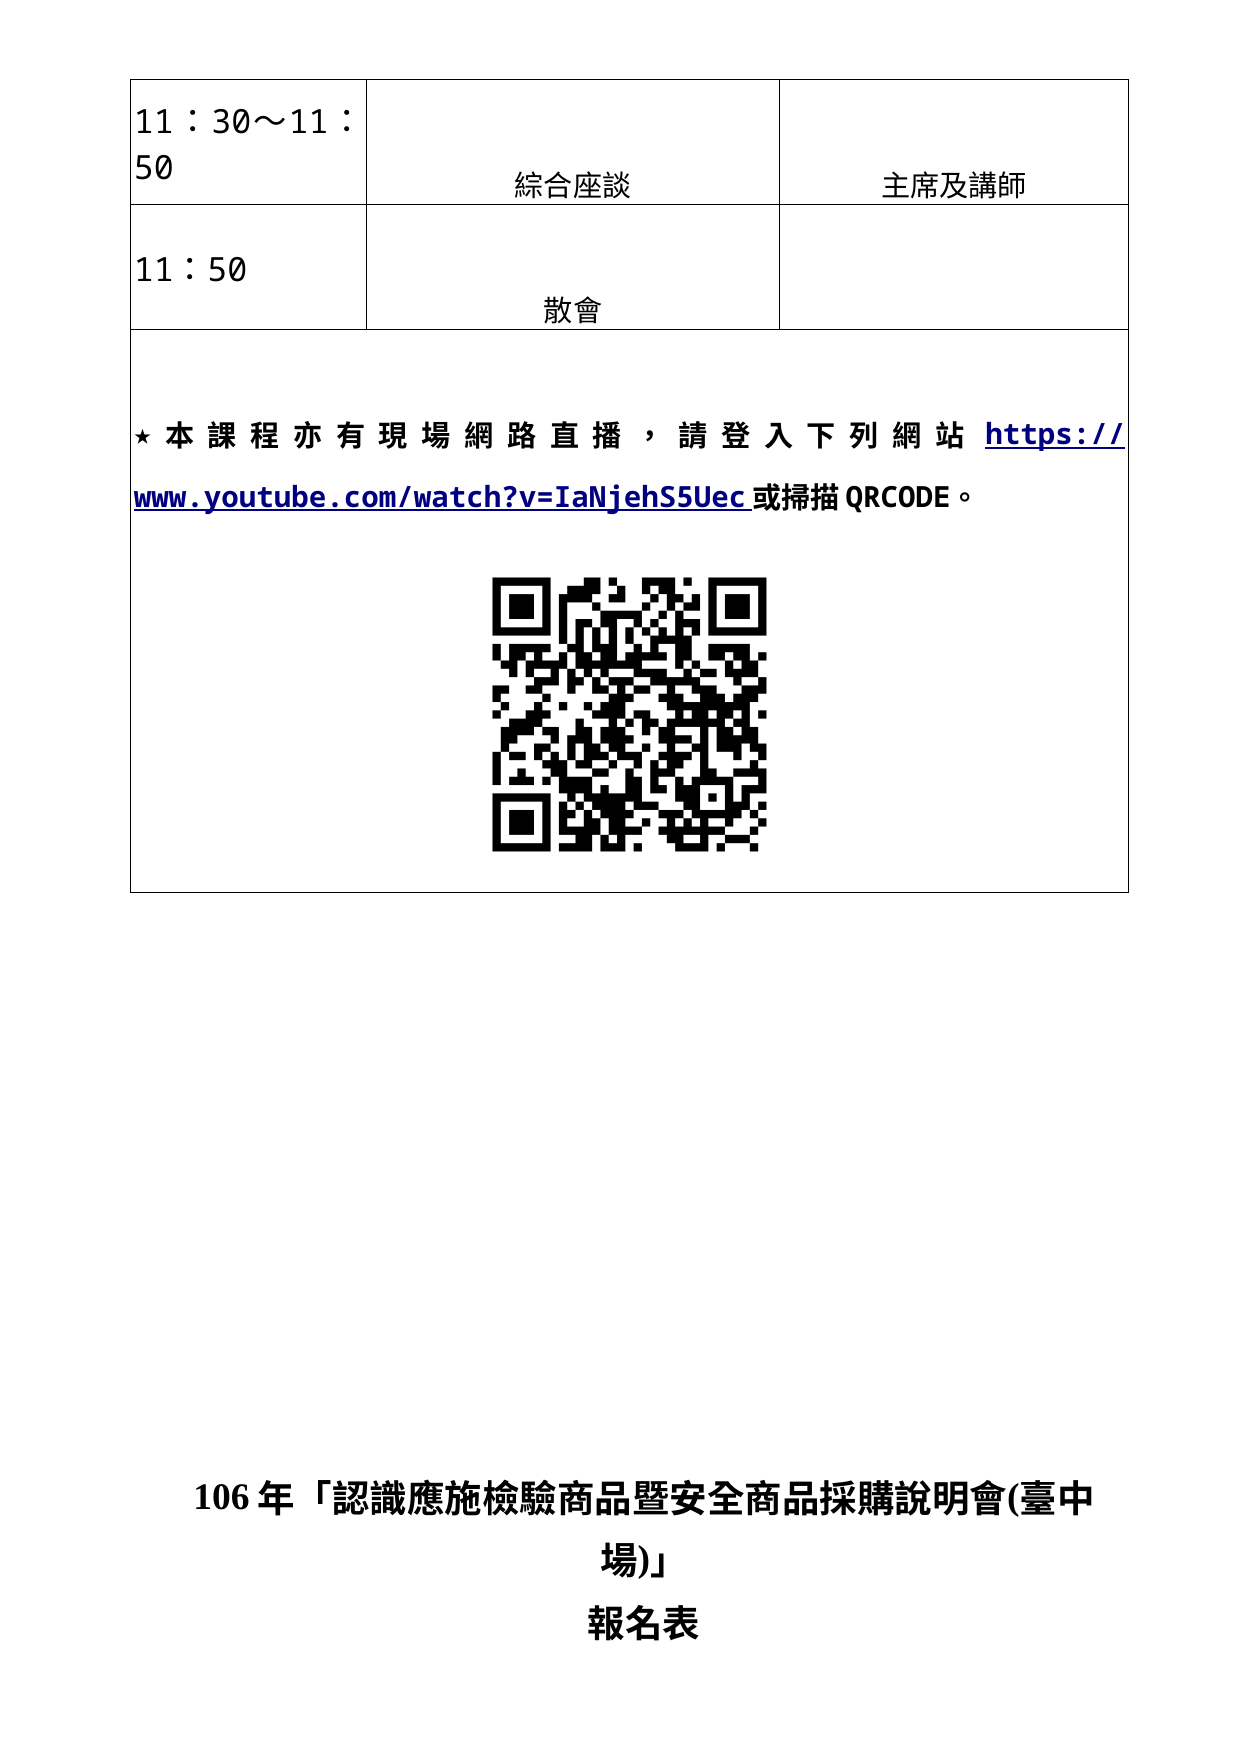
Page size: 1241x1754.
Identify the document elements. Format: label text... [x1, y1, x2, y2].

text 106年「認識應施檢驗商品暨安全商品採購說明會(臺中場)」 [165, 1454, 1122, 1579]
table_cell 主席及講師 [780, 80, 1128, 204]
table_cell 11：30～11：50 [131, 80, 366, 204]
table_cell ★本課程亦有現場網路直播，請登入下列網站https://www.youtube.com/watch?v=IaNjehS5Uec或掃描QRCODE。 [131, 330, 1128, 892]
text 報名表 [165, 1579, 1122, 1642]
table_cell [780, 205, 1128, 329]
table_cell 綜合座談 [367, 80, 779, 204]
table_cell 散會 [367, 205, 779, 329]
table_cell 11：50 [131, 205, 366, 329]
